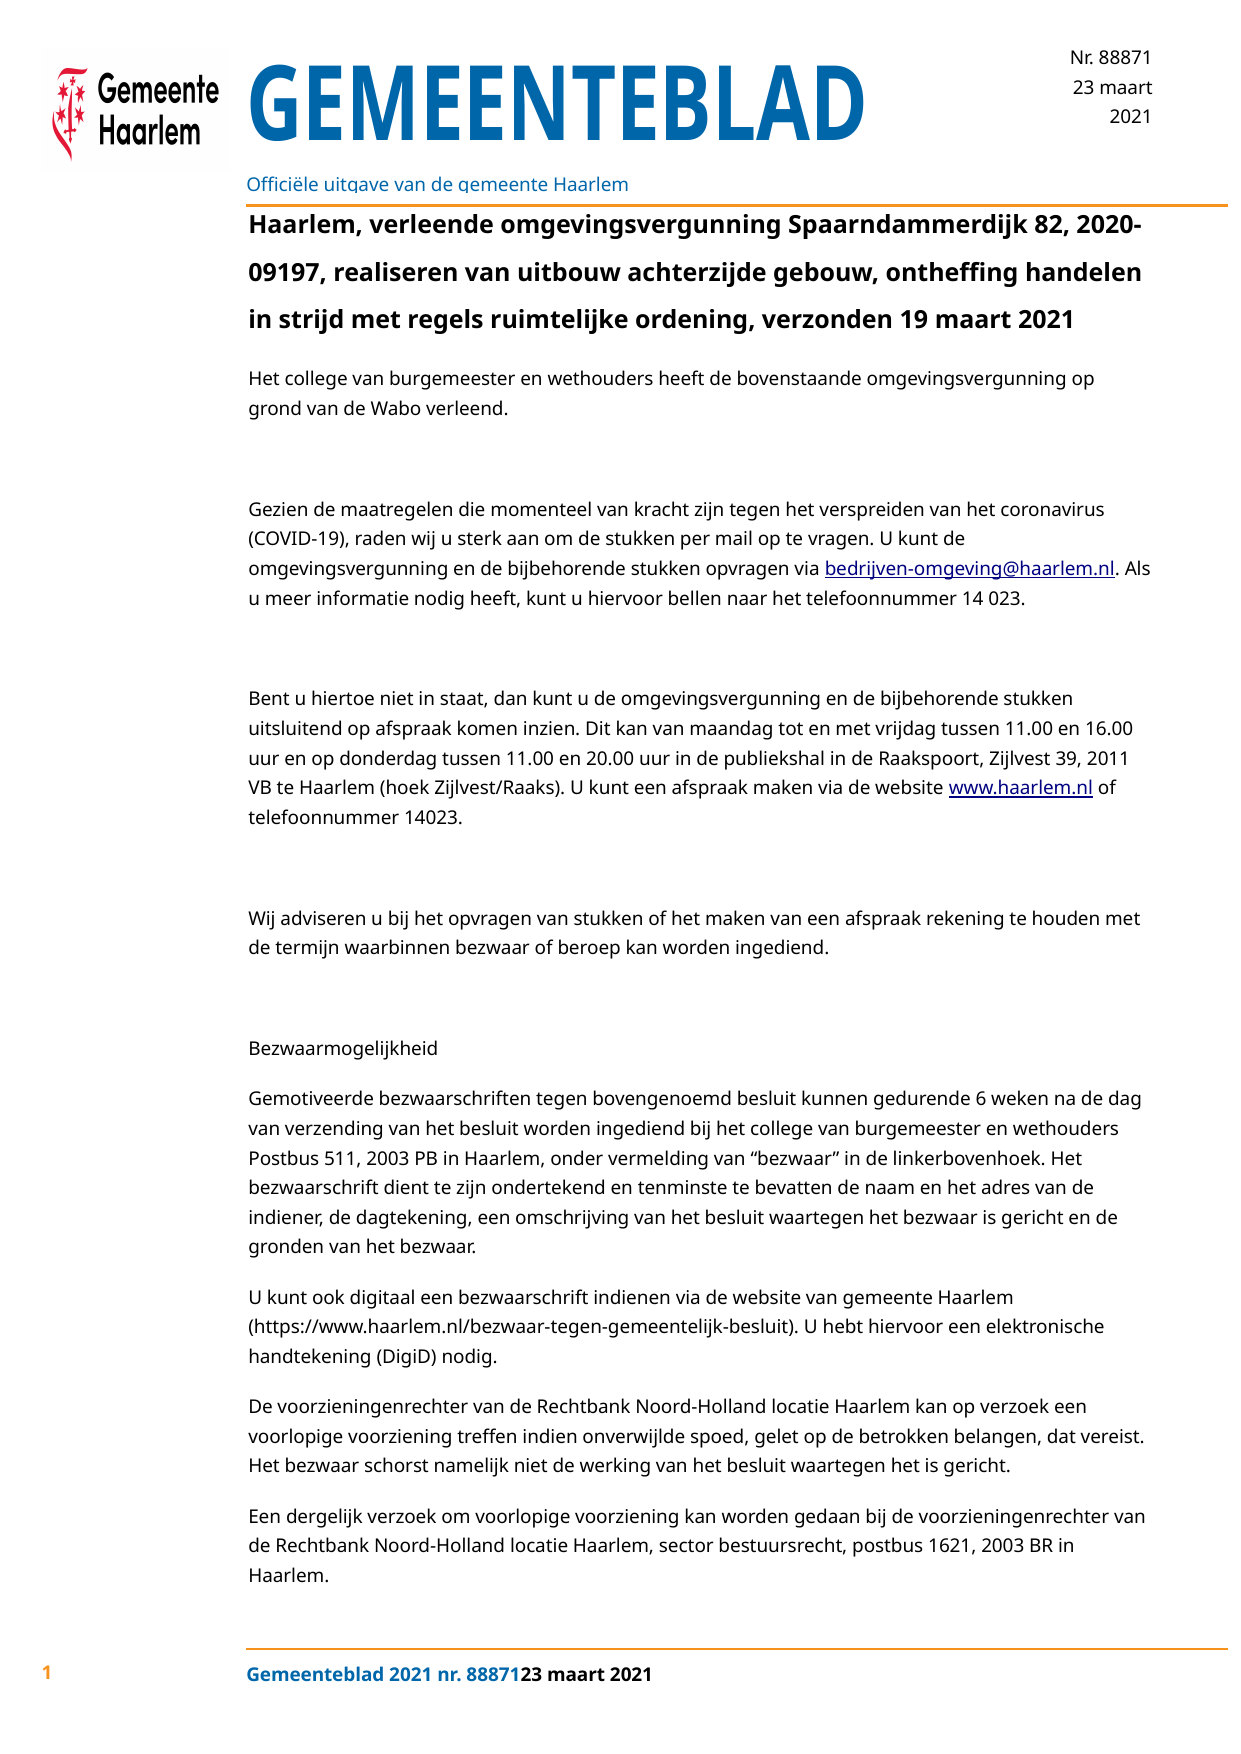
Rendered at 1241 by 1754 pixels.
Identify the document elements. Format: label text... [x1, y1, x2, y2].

text Bent u hiertoe niet in staat, dan kunt u de omgevingsvergunning en de bijbehorende stukken uitsluitend op afspraak komen inzien. Dit kan van maandag tot en met vrijdag tussen 11.00 en 16.00 uur en op donderdag tussen 11.00 en 20.00 uur in de publiekshal in de Raakspoort, Zijlvest 39, 2011 VB te Haarlem (hoek Zijlvest/Raaks). U kunt een afspraak maken via de website www.haarlem.nl of telefoonnummer 14023. [248, 686, 1152, 829]
text Gemotiveerde bezwaarschriften tegen bovengenoemd besluit kunnen gedurende 6 weken na de dag van verzending van het besluit worden ingediend bij het college van burgemeester en wethouders Postbus 511, 2003 PB in Haarlem, onder vermelding van “bezwaar” in de linkerbovenhoek. Het bezwaarschrift dient te zijn ondertekend en tenminste te bevatten de naam en het adres van de indiener, de dagtekening, een omschrijving van het besluit waartegen het bezwaar is gericht en de gronden van het bezwaar. [248, 1086, 1152, 1259]
picture [41, 47, 231, 172]
text Bezwaarmogelijkheid [248, 1035, 1152, 1061]
text Het college van burgemeester en wethouders heeft de bovenstaande omgevingsvergunning op grond van de Wabo verleend. [248, 366, 1152, 421]
text Haarlem, verleende omgevingsvergunning Spaarndammerdijk 82, 2020-09197, realiseren van uitbouw achterzijde gebouw, ontheffing handelen in strijd met regels ruimtelijke ordening, verzonden 19 maart 2021 [248, 207, 1152, 336]
text Een dergelijk verzoek om voorlopige voorziening kan worden gedaan bij de voorzieningenrechter van de Rechtbank Noord-Holland locatie Haarlem, sector bestuursrecht, postbus 1621, 2003 BR in Haarlem. [248, 1503, 1152, 1588]
text U kunt ook digitaal een bezwaarschrift indienen via de website van gemeente Haarlem (https://www.haarlem.nl/bezwaar-tegen-gemeentelijk-besluit). U hebt hiervoor een elektronische handtekening (DigiD) nodig. [248, 1284, 1152, 1369]
text Wij adviseren u bij het opvragen van stukken of het maken van een afspraak rekening te houden met de termijn waarbinnen bezwaar of beroep kan worden ingediend. [248, 905, 1152, 960]
text De voorzieningenrechter van de Rechtbank Noord-Holland locatie Haarlem kan op verzoek een voorlopige voorziening treffen indien onverwijlde spoed, gelet op de betrokken belangen, dat vereist. Het bezwaar schorst namelijk niet de werking van het besluit waartegen het is gericht. [248, 1393, 1152, 1478]
text Gezien de maatregelen die momenteel van kracht zijn tegen het verspreiden van het coronavirus (COVID-19), raden wij u sterk aan om de stukken per mail op te vragen. U kunt de omgevingsvergunning en de bijbehorende stukken opvragen via bedrijven-omgeving@haarlem.nl. Als u meer informatie nodig heeft, kunt u hiervoor bellen naar het telefoonnummer 14 023. [248, 496, 1152, 610]
